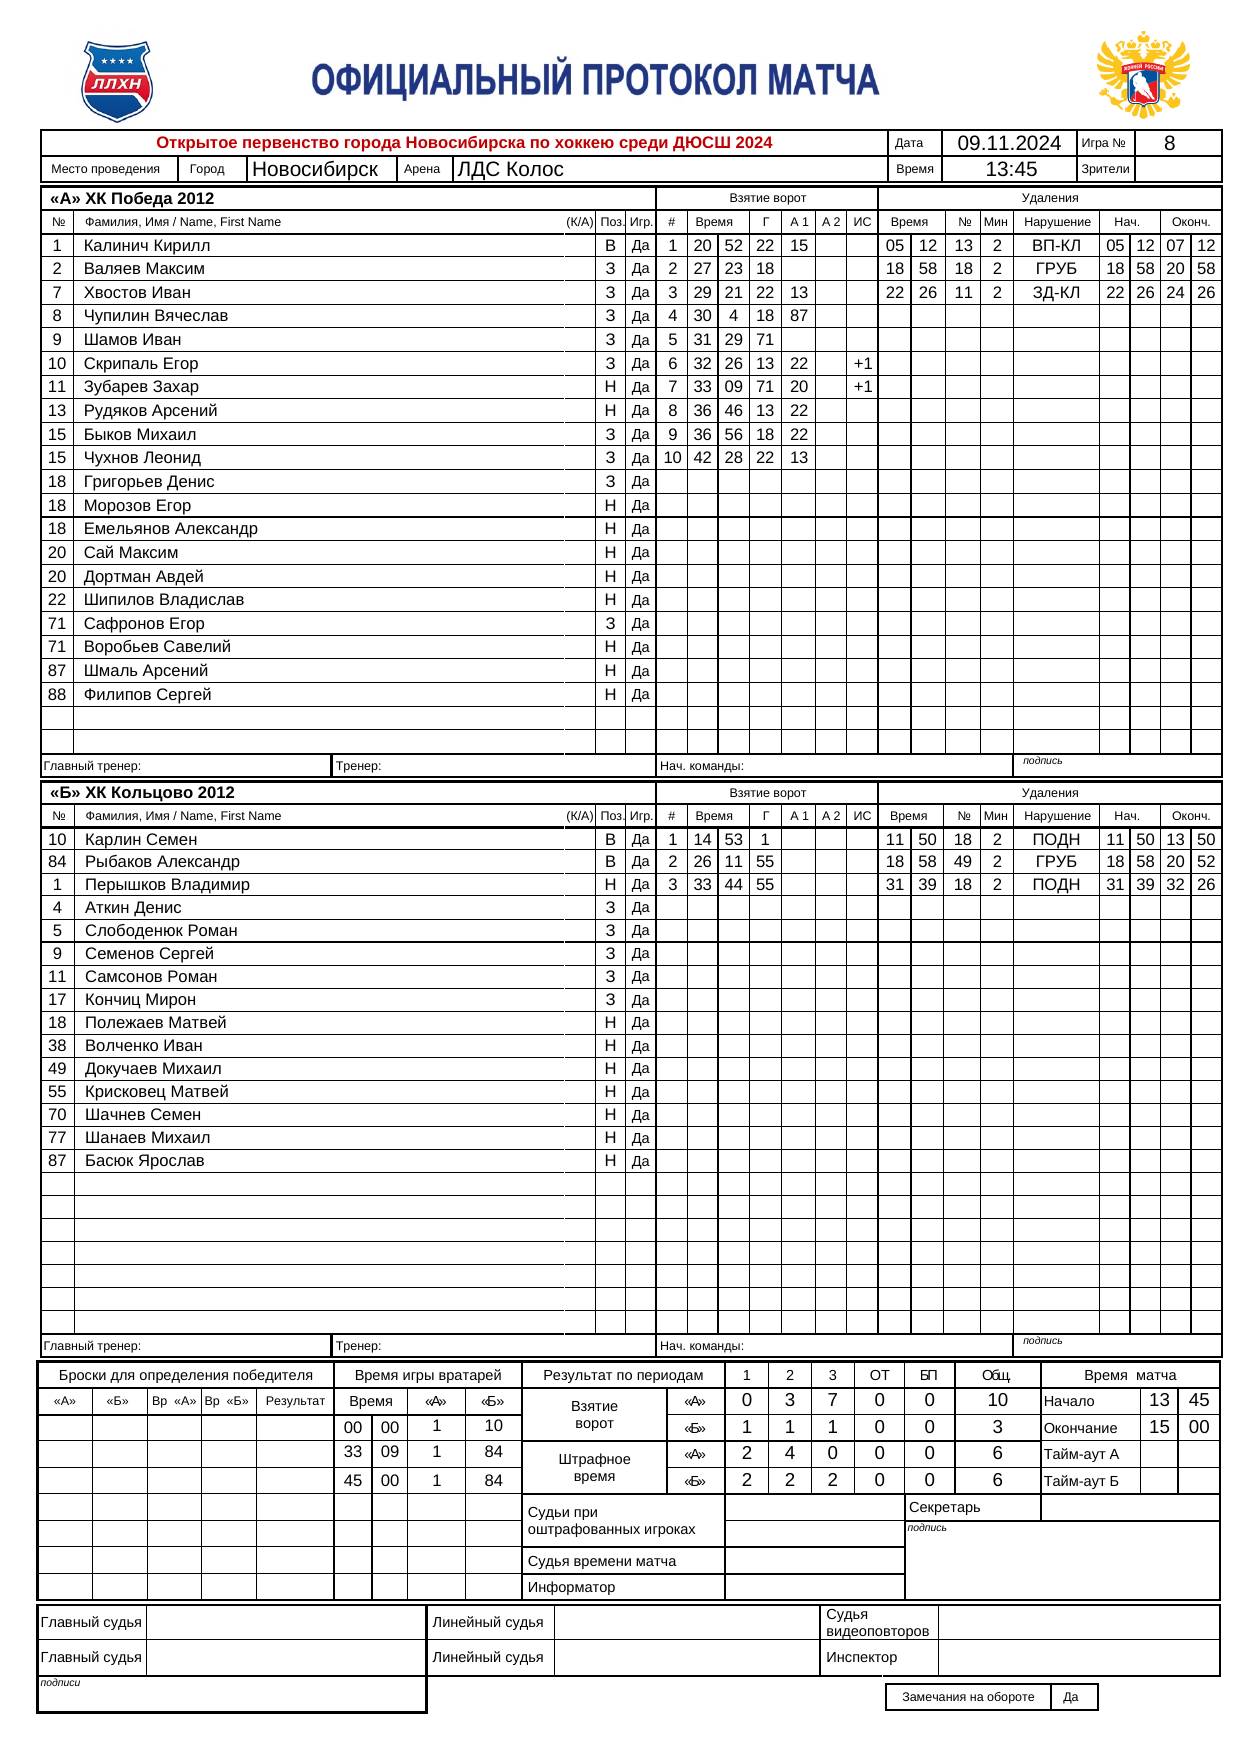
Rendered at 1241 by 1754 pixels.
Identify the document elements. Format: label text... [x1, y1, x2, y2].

table_cell [912, 565, 945, 587]
table_cell [1100, 966, 1129, 987]
table_cell [912, 399, 945, 422]
table_cell [847, 423, 877, 445]
table_cell Тайм-аут Б [1042, 1468, 1140, 1493]
table_cell [1131, 470, 1160, 493]
table_cell [1161, 1012, 1190, 1033]
table_cell [626, 1242, 655, 1264]
table_cell Информатор [523, 1575, 724, 1599]
table_cell 0 [855, 1389, 904, 1413]
table_cell 2 [812, 1468, 854, 1493]
table_cell [750, 1173, 781, 1195]
table_cell [657, 1104, 687, 1126]
table_cell 87 [42, 659, 73, 682]
table_cell 70 [42, 1104, 74, 1126]
table_cell [1131, 352, 1160, 374]
table_cell подпись [906, 1522, 1219, 1599]
table_cell Г [750, 211, 781, 233]
table_cell 0 [726, 1389, 768, 1413]
table_cell 22 [1100, 281, 1129, 303]
table_cell Штрафное время [523, 1442, 666, 1493]
table_cell 28 [719, 446, 749, 469]
table_cell [1014, 943, 1099, 964]
table_cell 87 [782, 305, 815, 327]
table_cell Семенов Сергей [75, 943, 564, 964]
table_cell [1131, 494, 1160, 516]
table_cell [1131, 518, 1160, 540]
table_cell [912, 1150, 943, 1172]
table_cell [93, 1441, 147, 1467]
table_cell 05 [1100, 235, 1129, 256]
table_cell [879, 989, 910, 1011]
table_cell 18 [946, 257, 980, 280]
table_cell [626, 1196, 655, 1218]
table_cell 18 [42, 494, 73, 516]
table_cell [879, 1196, 910, 1218]
table_cell 8 [42, 305, 73, 327]
table_header 09.11.2024 [943, 131, 1076, 155]
table_cell [555, 1640, 819, 1675]
table_cell ГРУБ [1014, 257, 1099, 280]
table_cell [42, 707, 73, 729]
table_cell [879, 1058, 910, 1079]
table_cell [1131, 612, 1160, 634]
table_cell [944, 1127, 980, 1149]
table_cell [1014, 305, 1099, 327]
table_cell [782, 1265, 815, 1287]
table_cell [944, 1311, 980, 1333]
table_cell [1014, 1012, 1099, 1033]
table_cell [408, 1494, 465, 1520]
table_cell [657, 1288, 687, 1310]
table_cell [148, 1468, 201, 1493]
table_cell [1100, 470, 1129, 493]
table_cell [981, 1311, 1013, 1333]
table_cell 13 [750, 352, 781, 374]
table_cell [1161, 730, 1190, 753]
table_cell 1 [726, 1415, 768, 1440]
table_cell Судья времени матча [523, 1548, 724, 1573]
table_cell 9 [42, 943, 74, 964]
table_cell 05 [879, 235, 910, 256]
table_cell 10 [42, 829, 74, 849]
table_cell [688, 1150, 717, 1172]
table_cell [816, 989, 846, 1011]
table_cell З [596, 989, 625, 1011]
table_cell [816, 518, 846, 540]
table_cell [750, 1035, 781, 1057]
table_cell [1192, 305, 1221, 327]
table_cell [816, 683, 846, 706]
table_cell [565, 588, 595, 611]
table_cell [1100, 1196, 1129, 1218]
table_cell [1100, 1104, 1129, 1126]
table_cell 20 [1161, 850, 1190, 872]
table_cell [657, 1265, 687, 1287]
table_cell [946, 518, 980, 540]
table_cell 22 [782, 399, 815, 422]
table_cell [816, 235, 846, 256]
table_cell [565, 376, 595, 398]
table_cell [847, 659, 877, 682]
table_cell [148, 1494, 201, 1520]
table_cell [1014, 399, 1099, 422]
table_cell 18 [750, 305, 781, 327]
table_cell [879, 376, 910, 398]
table_cell [1161, 659, 1190, 682]
table_cell [719, 494, 749, 516]
table_cell Да [626, 1127, 655, 1149]
table_cell [847, 966, 877, 987]
table_cell [816, 896, 846, 918]
table_cell [847, 1288, 877, 1310]
table_cell [847, 235, 877, 256]
table_cell [944, 1104, 980, 1126]
table_cell 50 [912, 829, 943, 849]
table_cell [565, 683, 595, 706]
table_cell [750, 707, 781, 729]
table_cell «Б» [668, 1415, 724, 1440]
table_cell [1131, 541, 1160, 564]
table_cell [1192, 966, 1221, 987]
table_cell 71 [42, 612, 73, 634]
table_cell «А» [408, 1389, 465, 1413]
table_cell [1100, 376, 1129, 398]
table_cell Чухнов Леонид [74, 446, 564, 469]
table_cell [1192, 1265, 1221, 1287]
table_cell [42, 1311, 74, 1333]
table_cell [879, 896, 910, 918]
table_cell [1100, 989, 1129, 1011]
table_cell Оконч. [1161, 211, 1221, 233]
table_cell 10 [657, 446, 687, 469]
table_cell [912, 1012, 943, 1033]
table_cell З [596, 257, 625, 280]
table_cell Судьи при оштрафованных игроках [523, 1495, 724, 1546]
table_cell Да [626, 943, 655, 964]
table_cell [39, 1547, 92, 1573]
table_cell [1192, 376, 1221, 398]
table_cell [816, 1127, 846, 1149]
table_cell [1192, 920, 1221, 941]
table_cell [946, 588, 980, 611]
table_cell [816, 1150, 846, 1172]
table_cell 3 [769, 1389, 811, 1413]
table_cell [981, 1173, 1013, 1195]
table_cell [565, 730, 595, 753]
table_cell [816, 1265, 846, 1287]
table_cell [847, 588, 877, 611]
table_cell [719, 565, 749, 587]
table_cell [912, 730, 945, 753]
table_cell [1014, 446, 1099, 469]
table_cell [466, 1521, 521, 1546]
table_cell [147, 1606, 425, 1639]
table_cell [148, 1574, 201, 1599]
table_cell [1161, 376, 1190, 398]
table_header «А» ХК Победа 2012 [42, 188, 655, 209]
table_cell [39, 1441, 92, 1467]
table_cell [1161, 518, 1190, 540]
table_cell [565, 565, 595, 587]
table_cell 26 [1192, 874, 1221, 895]
table_cell [1192, 730, 1221, 753]
table_cell [1100, 1311, 1129, 1333]
table_cell [1100, 1081, 1129, 1103]
table_cell [42, 730, 73, 753]
table_cell [719, 1127, 749, 1149]
table_cell Окончание [1042, 1415, 1140, 1440]
table_cell 4 [769, 1442, 811, 1467]
table_cell [39, 1521, 92, 1546]
table_cell 26 [688, 850, 717, 872]
table_cell [912, 588, 945, 611]
table_cell Н [596, 1150, 625, 1172]
table_cell [912, 1104, 943, 1126]
table_cell [816, 874, 846, 895]
table_cell 13 [782, 446, 815, 469]
table_cell [1161, 683, 1190, 706]
table_cell [657, 565, 687, 587]
table_cell [912, 1196, 943, 1218]
table_cell 13 [946, 235, 980, 256]
table_cell [1014, 1265, 1099, 1287]
table_cell 29 [719, 328, 749, 351]
table_cell [912, 1035, 943, 1057]
table_cell Н [596, 518, 625, 540]
table_cell 31 [688, 328, 717, 351]
table_cell [1161, 920, 1190, 941]
table_cell 11 [719, 850, 749, 872]
table_cell [565, 470, 595, 493]
table_cell [782, 470, 815, 493]
table_cell [981, 612, 1013, 634]
table_cell [847, 829, 877, 849]
table_cell [879, 1081, 910, 1103]
table_cell [847, 494, 877, 516]
table_cell 18 [750, 257, 781, 280]
table_cell [847, 1012, 877, 1033]
table_cell Рудяков Арсений [74, 399, 564, 422]
table_cell [750, 1196, 781, 1218]
table_cell [688, 1196, 717, 1218]
table_cell Да [626, 874, 655, 895]
table_cell [912, 305, 945, 327]
table_cell Карлин Семен [75, 829, 564, 849]
table_cell [782, 328, 815, 351]
table_cell 18 [750, 423, 781, 445]
table_cell [750, 1058, 781, 1079]
table_cell [1131, 1242, 1160, 1264]
table_cell [1192, 1242, 1221, 1264]
table_cell [657, 966, 687, 987]
table_cell Да [626, 659, 655, 682]
table_cell [946, 305, 980, 327]
table_cell [565, 636, 595, 658]
table_cell Главный тренер: [42, 755, 330, 776]
table_cell [657, 920, 687, 941]
table_cell Н [596, 1035, 625, 1057]
table_cell 84 [466, 1441, 521, 1467]
table_cell [1161, 966, 1190, 987]
table_cell 13 [782, 281, 815, 303]
table_cell 0 [905, 1415, 954, 1440]
table_cell [1100, 1265, 1129, 1287]
table_cell [946, 352, 980, 374]
table_cell [719, 1035, 749, 1057]
table_cell [1100, 328, 1129, 351]
table_cell Дортман Авдей [74, 565, 564, 587]
table_cell [1131, 1104, 1160, 1126]
table_cell [816, 494, 846, 516]
table_cell [1131, 1173, 1160, 1195]
table_cell [782, 1288, 815, 1310]
table_cell 1 [408, 1468, 465, 1493]
table_cell 56 [719, 423, 749, 445]
table_cell 36 [688, 423, 717, 445]
table_header 1 [726, 1363, 768, 1387]
table_cell 22 [750, 235, 781, 256]
table_cell [1161, 636, 1190, 658]
table_cell 07 [1161, 235, 1190, 256]
table_cell [1014, 541, 1099, 564]
table_cell 58 [1192, 257, 1221, 280]
table_cell [1192, 1219, 1221, 1241]
table_cell [719, 1288, 749, 1310]
table_cell Место проведения [42, 157, 177, 181]
table_cell [879, 707, 910, 729]
table_cell 21 [719, 281, 749, 303]
table_cell [912, 518, 945, 540]
table_cell [688, 659, 717, 682]
table_cell 42 [688, 446, 717, 469]
table_cell Да [626, 281, 655, 303]
table_cell [1100, 683, 1129, 706]
table_cell [847, 896, 877, 918]
table_cell [565, 541, 595, 564]
table_cell [1100, 1150, 1129, 1172]
table_cell 11 [42, 376, 73, 398]
table_cell 18 [944, 874, 980, 895]
table_cell [565, 281, 595, 303]
table_cell Время [879, 805, 943, 826]
table_cell [626, 1219, 655, 1241]
table_cell [657, 1058, 687, 1079]
table_cell [719, 920, 749, 941]
table_cell [816, 1104, 846, 1126]
table_cell З [596, 305, 625, 327]
table_cell [565, 1081, 595, 1103]
table_cell 1 [750, 829, 781, 849]
table_cell 29 [688, 281, 717, 303]
table_cell Взятие ворот [523, 1389, 666, 1440]
table_cell 23 [719, 257, 749, 280]
table_cell [626, 1173, 655, 1195]
table_cell В [596, 850, 625, 872]
table_cell [816, 565, 846, 587]
table_cell [847, 305, 877, 327]
table_cell [912, 707, 945, 729]
table_cell [1161, 305, 1190, 327]
table_cell [1192, 518, 1221, 540]
table_cell [1100, 943, 1129, 964]
table_cell 26 [1192, 281, 1221, 303]
table_cell [1192, 1081, 1221, 1103]
table_cell [847, 1196, 877, 1218]
table_cell [944, 896, 980, 918]
table_cell [688, 1081, 717, 1103]
table_cell 1 [657, 829, 687, 849]
table_cell [750, 1311, 781, 1333]
table_cell 18 [42, 470, 73, 493]
table_cell [944, 1012, 980, 1033]
table_cell 18 [42, 1012, 74, 1033]
table_cell Да [626, 518, 655, 540]
table_cell [688, 943, 717, 964]
table_cell [1100, 636, 1129, 658]
table_cell [657, 1311, 687, 1333]
table_cell [657, 1081, 687, 1103]
table_cell Да [626, 423, 655, 445]
table_cell ГРУБ [1014, 850, 1099, 872]
table_cell [202, 1468, 256, 1493]
table_cell [816, 588, 846, 611]
table_cell [944, 1265, 980, 1287]
table_cell [75, 1219, 564, 1241]
table_cell [93, 1416, 147, 1440]
table_cell Вр «А» [148, 1389, 201, 1413]
table_cell З [596, 920, 625, 941]
table_cell [1014, 352, 1099, 374]
table_cell № [42, 805, 74, 826]
table_cell [1014, 636, 1099, 658]
table_cell 13:45 [943, 157, 1076, 181]
table_cell [1014, 1035, 1099, 1057]
table_cell 11 [1100, 829, 1129, 849]
table_cell Рыбаков Александр [75, 850, 564, 872]
table_cell [1131, 1081, 1160, 1103]
table_cell Н [596, 1058, 625, 1079]
table_cell [1100, 659, 1129, 682]
table_cell 58 [912, 257, 945, 280]
table_cell З [596, 281, 625, 303]
table_cell [373, 1494, 407, 1520]
table_cell [657, 541, 687, 564]
table_cell [1131, 1288, 1160, 1310]
table_cell ИС [847, 211, 877, 233]
table_cell Да [626, 896, 655, 918]
table_cell [1141, 1468, 1177, 1493]
table_cell [1014, 920, 1099, 941]
table_header Игра № [1078, 131, 1134, 155]
table_header Время матча [1042, 1363, 1219, 1387]
table_cell Поз. [596, 805, 625, 826]
table_cell 24 [1161, 281, 1190, 303]
table_header Удаления [879, 783, 1221, 803]
table_cell [912, 1058, 943, 1079]
table_cell [1161, 896, 1190, 918]
table_cell [944, 1196, 980, 1218]
table_cell З [596, 612, 625, 634]
table_cell 5 [42, 920, 74, 941]
table_cell З [596, 966, 625, 987]
table_cell [202, 1574, 256, 1599]
table_cell [847, 1173, 877, 1195]
table_cell З [596, 943, 625, 964]
table_cell 1 [769, 1415, 811, 1440]
table_cell 1 [657, 235, 687, 256]
table_cell [750, 1127, 781, 1149]
table_cell [750, 1081, 781, 1103]
table_cell [847, 518, 877, 540]
table_cell 6 [956, 1468, 1040, 1493]
table_cell 52 [1192, 850, 1221, 872]
table_cell [93, 1521, 147, 1546]
table_cell [946, 730, 980, 753]
table_cell [688, 1265, 717, 1287]
table_cell 22 [782, 423, 815, 445]
table_cell [782, 541, 815, 564]
table_cell 0 [812, 1442, 854, 1467]
table_header Удаления [879, 188, 1221, 209]
table_cell 3 [657, 281, 687, 303]
table_cell [981, 352, 1013, 374]
table_cell [202, 1441, 256, 1467]
table_cell [816, 305, 846, 327]
table_cell [39, 1574, 92, 1599]
table_cell [719, 1150, 749, 1172]
table_cell [816, 1219, 846, 1241]
table_cell [1131, 1219, 1160, 1241]
table_cell [944, 1173, 980, 1195]
table_cell 13 [42, 399, 73, 422]
table_cell [1131, 1035, 1160, 1057]
table_cell Секретарь [906, 1495, 1040, 1520]
table_cell [1100, 1288, 1129, 1310]
table_cell Слободенюк Роман [75, 920, 564, 941]
table_cell [565, 328, 595, 351]
table_cell [879, 588, 910, 611]
table_cell [816, 966, 846, 987]
table_cell [847, 257, 877, 280]
table_cell Да [626, 850, 655, 872]
table_cell [981, 541, 1013, 564]
table_cell [981, 683, 1013, 706]
table_cell [565, 423, 595, 445]
table_cell [726, 1521, 904, 1546]
table_cell [981, 1242, 1013, 1264]
table_cell [1131, 636, 1160, 658]
table_cell Да [626, 636, 655, 658]
table_cell [816, 281, 846, 303]
table_cell 88 [42, 683, 73, 706]
table_cell [75, 1196, 564, 1218]
table_cell [981, 966, 1013, 987]
table_cell [782, 1104, 815, 1126]
table_cell 22 [42, 588, 73, 611]
table_cell [719, 1104, 749, 1126]
table_cell [816, 352, 846, 374]
table_cell А 2 [816, 211, 846, 233]
table_cell [688, 470, 717, 493]
table_cell # [657, 211, 687, 233]
table_cell [750, 494, 781, 516]
table_cell [939, 1640, 1219, 1675]
table_cell [565, 494, 595, 516]
table_cell [688, 966, 717, 987]
table_cell [202, 1494, 256, 1520]
table_cell 11 [42, 966, 74, 987]
table_cell [39, 1416, 92, 1440]
table_cell [879, 328, 910, 351]
table_cell [782, 257, 815, 280]
table_header 2 [769, 1363, 811, 1387]
table_cell 71 [42, 636, 73, 658]
table_cell [74, 707, 564, 729]
table_cell Н [596, 494, 625, 516]
table_cell [946, 612, 980, 634]
table_cell [657, 1012, 687, 1033]
table_cell [726, 1495, 904, 1520]
table_cell [42, 1173, 74, 1195]
table_cell Зрители [1078, 157, 1134, 181]
table_cell 2 [981, 874, 1013, 895]
table_cell Да [626, 1012, 655, 1033]
table_cell 6 [657, 352, 687, 374]
table_cell [912, 1173, 943, 1195]
table_cell [688, 1127, 717, 1149]
table_cell [1131, 1311, 1160, 1333]
table_cell 55 [42, 1081, 74, 1103]
table_cell [466, 1494, 521, 1520]
table_cell [1131, 683, 1160, 706]
table_cell +1 [847, 352, 877, 374]
table_cell 2 [981, 235, 1013, 256]
table_cell [93, 1468, 147, 1493]
table_cell Да [626, 683, 655, 706]
table_cell 58 [1131, 257, 1160, 280]
table_cell [596, 1311, 625, 1333]
table_cell [626, 1311, 655, 1333]
table_cell Н [596, 541, 625, 564]
table_cell 26 [1131, 281, 1160, 303]
table_cell Да [626, 1104, 655, 1126]
table_cell [847, 683, 877, 706]
table_cell [148, 1521, 201, 1546]
table_cell [946, 494, 980, 516]
table_cell [1100, 565, 1129, 587]
table_cell [981, 305, 1013, 327]
table_cell 84 [466, 1468, 521, 1493]
table_cell З [596, 470, 625, 493]
table_cell [847, 1104, 877, 1126]
table_cell [847, 399, 877, 422]
table_cell [1136, 157, 1221, 181]
table_cell [1192, 1288, 1221, 1310]
table_cell Мин [981, 805, 1013, 826]
table_cell 17 [42, 989, 74, 1011]
table_cell [719, 966, 749, 987]
table_cell ЗД-КЛ [1014, 281, 1099, 303]
table_cell [847, 1150, 877, 1172]
table_cell [1161, 1265, 1190, 1287]
table_cell 20 [782, 376, 815, 398]
table_cell Фамилия, Имя / Name, First Name [75, 805, 565, 826]
table_cell [1100, 305, 1129, 327]
table_cell [719, 730, 749, 753]
table_cell [912, 1265, 943, 1287]
table_cell [93, 1547, 147, 1573]
table_cell [912, 423, 945, 445]
table_cell [750, 730, 781, 753]
table_cell [688, 541, 717, 564]
table_cell [1014, 565, 1099, 587]
table_cell [565, 943, 595, 964]
table_cell 52 [719, 235, 749, 256]
table_cell [1014, 1127, 1099, 1149]
table_cell [1161, 399, 1190, 422]
table_cell [75, 1265, 564, 1287]
table_cell [1131, 896, 1160, 918]
table_cell [657, 636, 687, 658]
table_cell [912, 1311, 943, 1333]
table_cell [816, 730, 846, 753]
table_cell [42, 1242, 74, 1264]
table_cell [1131, 1012, 1160, 1033]
table_cell Вр «Б» [202, 1389, 256, 1413]
table_cell [1192, 423, 1221, 445]
table_cell [688, 518, 717, 540]
table_cell [1131, 920, 1160, 941]
table_cell [1161, 1035, 1190, 1057]
table_cell [1192, 659, 1221, 682]
table_cell Да [626, 1081, 655, 1103]
table_cell 1 [812, 1415, 854, 1440]
table_cell Да [626, 470, 655, 493]
table_cell [1179, 1468, 1219, 1493]
table_cell «А» [668, 1389, 724, 1413]
table_cell Сафронов Егор [74, 612, 564, 634]
table_cell А 1 [782, 211, 815, 233]
table_cell [816, 612, 846, 634]
table_cell [1100, 423, 1129, 445]
table_cell Нарушение [1014, 211, 1099, 233]
table_cell [782, 874, 815, 895]
table_cell [944, 1035, 980, 1057]
table_cell [93, 1494, 147, 1520]
table_cell [981, 376, 1013, 398]
table_cell [257, 1547, 333, 1573]
table_cell [782, 829, 815, 849]
table_cell 45 [335, 1468, 371, 1493]
table_cell 1 [408, 1416, 465, 1440]
table_cell Главный судья [39, 1606, 146, 1639]
table_cell 50 [1192, 829, 1221, 849]
table_cell [335, 1494, 371, 1520]
table_cell [1014, 494, 1099, 516]
table_cell [1192, 565, 1221, 587]
table_cell Нарушение [1014, 805, 1099, 826]
table_cell [335, 1574, 371, 1599]
table_cell 1 [42, 235, 73, 256]
table_header Открытое первенство города Новосибирска по хоккею среди ДЮСШ 2024 [42, 131, 887, 155]
table_cell 7 [42, 281, 73, 303]
table_cell 9 [657, 423, 687, 445]
table_cell [257, 1468, 333, 1493]
table_header Результат по периодам [523, 1363, 724, 1387]
table_cell Да [626, 920, 655, 941]
table_cell [1192, 1104, 1221, 1126]
table_cell [565, 659, 595, 682]
table_cell Крисковец Матвей [75, 1081, 564, 1103]
table_cell Игр. [626, 211, 655, 233]
table_cell [847, 1058, 877, 1079]
table_cell Н [596, 874, 625, 895]
table_cell [981, 494, 1013, 516]
table_cell [1131, 1127, 1160, 1149]
table_cell [1131, 376, 1160, 398]
table_header Время игры вратарей [335, 1363, 521, 1387]
picture [5, 28, 1197, 129]
table_cell 33 [688, 376, 717, 398]
table_cell [946, 399, 980, 422]
table_cell [719, 1196, 749, 1218]
table_cell 11 [946, 281, 980, 303]
table_cell [373, 1521, 407, 1546]
table_cell [719, 470, 749, 493]
table_cell [726, 1575, 904, 1599]
table_cell 18 [42, 518, 73, 540]
table_cell [816, 257, 846, 280]
table_cell [719, 588, 749, 611]
table_cell [847, 707, 877, 729]
table_cell [257, 1574, 333, 1599]
table_cell [1192, 1058, 1221, 1079]
table_cell [75, 1311, 564, 1333]
table_cell [944, 920, 980, 941]
table_cell [1192, 1035, 1221, 1057]
table_cell Поз. [596, 211, 625, 233]
table_cell [944, 1219, 980, 1241]
table_cell [719, 1173, 749, 1195]
table_cell Н [596, 1104, 625, 1126]
table_cell [1161, 1288, 1190, 1310]
table_cell 49 [944, 850, 980, 872]
table_header Да [1052, 1685, 1097, 1709]
table_cell [1192, 1150, 1221, 1172]
table_cell [1192, 612, 1221, 634]
table_cell [408, 1574, 465, 1599]
table_cell З [596, 352, 625, 374]
table_cell [782, 1173, 815, 1195]
table_cell [981, 943, 1013, 964]
table_cell [565, 920, 595, 941]
table_cell [879, 636, 910, 658]
table_cell [750, 1219, 781, 1241]
table_cell 2 [981, 829, 1013, 849]
table_cell 38 [42, 1035, 74, 1057]
table_cell [626, 707, 655, 729]
table_cell [816, 328, 846, 351]
table_cell [688, 636, 717, 658]
table_cell [555, 1606, 819, 1639]
table_cell ПОДН [1014, 874, 1099, 895]
table_cell [1100, 541, 1129, 564]
table_cell Город [179, 157, 246, 181]
table_cell Да [626, 235, 655, 256]
table_cell 9 [42, 328, 73, 351]
table_cell 20 [42, 565, 73, 587]
table_cell [847, 541, 877, 564]
table_cell Н [596, 399, 625, 422]
table_cell # [657, 805, 687, 826]
table_cell [912, 352, 945, 374]
table_cell [688, 588, 717, 611]
table_cell 20 [1161, 257, 1190, 280]
table_cell [944, 989, 980, 1011]
table_cell [1014, 659, 1099, 682]
table_cell [816, 1311, 846, 1333]
table_cell [1100, 612, 1129, 634]
table_cell Полежаев Матвей [75, 1012, 564, 1033]
table_cell [750, 470, 781, 493]
table_cell [596, 1242, 625, 1264]
table_cell [1100, 896, 1129, 918]
table_cell № [944, 805, 980, 826]
table_cell [1192, 943, 1221, 964]
table_cell Н [596, 1127, 625, 1149]
table_cell 13 [750, 399, 781, 422]
table_cell [719, 896, 749, 918]
table_cell [879, 683, 910, 706]
table_cell ПОДН [1014, 829, 1099, 849]
table_cell [719, 1311, 749, 1333]
table_cell [1100, 730, 1129, 753]
table_cell [1014, 328, 1099, 351]
table_cell [565, 257, 595, 280]
table_cell Линейный судья [428, 1640, 554, 1675]
table_cell [912, 494, 945, 516]
table_cell [847, 730, 877, 753]
table_cell [719, 1242, 749, 1264]
table_cell 31 [1100, 874, 1129, 895]
table_cell [912, 966, 943, 987]
table_cell [565, 352, 595, 374]
table_cell [1100, 588, 1129, 611]
table_header БП [905, 1363, 954, 1387]
table_cell Да [626, 1150, 655, 1172]
table_cell 55 [750, 850, 781, 872]
table_cell [596, 1196, 625, 1218]
table_cell [657, 943, 687, 964]
table_cell Результат [257, 1389, 333, 1413]
table_cell [750, 565, 781, 587]
table_cell З [596, 896, 625, 918]
table_cell [981, 1196, 1013, 1218]
table_cell [657, 470, 687, 493]
table_cell [565, 1035, 595, 1057]
table_cell З [596, 446, 625, 469]
table_cell [657, 1173, 687, 1195]
table_cell [1161, 989, 1190, 1011]
table_cell 50 [1131, 829, 1160, 849]
table_cell [981, 1219, 1013, 1241]
table_cell «А» [39, 1389, 92, 1413]
table_cell [688, 1173, 717, 1195]
table_cell [750, 612, 781, 634]
table_cell [879, 1311, 910, 1333]
table_cell [42, 1219, 74, 1241]
table_cell [946, 636, 980, 658]
table_cell 58 [1131, 850, 1160, 872]
table_cell [782, 896, 815, 918]
table_header 3 [812, 1363, 854, 1387]
table_cell 36 [688, 399, 717, 422]
table_cell [847, 874, 877, 895]
table_cell [879, 1288, 910, 1310]
table_cell [565, 1265, 595, 1287]
table_cell 32 [688, 352, 717, 374]
table_cell [879, 1104, 910, 1126]
table_cell [565, 235, 595, 256]
table_cell [981, 1104, 1013, 1126]
table_cell [912, 659, 945, 682]
table_cell [912, 896, 943, 918]
table_cell [42, 1288, 74, 1310]
table_cell [750, 943, 781, 964]
table_cell [879, 1035, 910, 1057]
table_cell 77 [42, 1127, 74, 1149]
table_cell 2 [981, 850, 1013, 872]
table_cell [1141, 1441, 1177, 1467]
table_cell Да [626, 829, 655, 849]
table_cell [626, 730, 655, 753]
table_cell [74, 730, 564, 753]
table_cell Валяев Максим [74, 257, 564, 280]
table_cell [750, 1265, 781, 1287]
table_cell [148, 1547, 201, 1573]
table_header Броски для определения победителя [39, 1363, 333, 1387]
table_cell 18 [944, 829, 980, 849]
table_cell [750, 659, 781, 682]
table_cell [1100, 1012, 1129, 1033]
table_cell Чупилин Вячеслав [74, 305, 564, 327]
table_cell [879, 1265, 910, 1287]
table_cell [782, 518, 815, 540]
table_cell 2 [769, 1468, 811, 1493]
table_cell [847, 565, 877, 587]
table_cell Волченко Иван [75, 1035, 564, 1057]
table_cell [847, 1127, 877, 1149]
table_cell [1131, 1058, 1160, 1079]
table_cell [688, 730, 717, 753]
table_cell [946, 328, 980, 351]
table_cell [565, 305, 595, 327]
table_cell [912, 1081, 943, 1103]
table_cell +1 [847, 376, 877, 398]
table_cell [782, 1035, 815, 1057]
table_cell [782, 966, 815, 987]
table_cell [981, 1127, 1013, 1149]
table_cell [688, 683, 717, 706]
table_cell [1192, 1196, 1221, 1218]
table_cell 30 [688, 305, 717, 327]
table_cell [565, 1150, 595, 1172]
table_cell [688, 989, 717, 1011]
table_cell [912, 943, 943, 964]
table_cell [1192, 683, 1221, 706]
table_cell Нач. команды: [657, 1335, 1012, 1356]
table_cell [657, 518, 687, 540]
table_cell [782, 565, 815, 587]
table_cell Скрипаль Егор [74, 352, 564, 374]
table_cell [847, 920, 877, 941]
table_cell Время [889, 157, 941, 181]
table_cell [847, 1035, 877, 1057]
table_cell 2 [726, 1468, 768, 1493]
table_cell [847, 1081, 877, 1103]
table_cell Да [626, 257, 655, 280]
table_cell Аткин Денис [75, 896, 564, 918]
table_cell [879, 446, 910, 469]
table_header Замечания на обороте [887, 1685, 1050, 1709]
table_cell [466, 1547, 521, 1573]
table_cell [202, 1547, 256, 1573]
table_cell 12 [1131, 235, 1160, 256]
table_cell 10 [956, 1389, 1040, 1413]
table_cell Филипов Сергей [74, 683, 564, 706]
table_cell [565, 896, 595, 918]
table_cell Шачнев Семен [75, 1104, 564, 1126]
table_cell 45 [1179, 1389, 1219, 1413]
table_cell Да [626, 1058, 655, 1079]
table_cell Линейный судья [428, 1606, 554, 1639]
table_header Взятие ворот [657, 783, 877, 803]
table_cell [1161, 423, 1190, 445]
table_cell [782, 659, 815, 682]
table_cell 3 [657, 874, 687, 895]
table_cell 20 [42, 541, 73, 564]
table_cell [719, 659, 749, 682]
table_cell [719, 1058, 749, 1079]
table_cell [939, 1606, 1219, 1639]
table_cell [912, 541, 945, 564]
table_cell [912, 920, 943, 941]
table_cell 39 [912, 874, 943, 895]
table_cell [1014, 1104, 1099, 1126]
table_cell [946, 541, 980, 564]
table_cell [688, 565, 717, 587]
table_cell [816, 1196, 846, 1218]
table_cell [1161, 328, 1190, 351]
table_cell [565, 989, 595, 1011]
table_cell [981, 518, 1013, 540]
table_cell [879, 423, 910, 445]
table_cell [719, 541, 749, 564]
table_cell [596, 730, 625, 753]
table_cell [1131, 730, 1160, 753]
table_cell [750, 966, 781, 987]
table_cell 87 [42, 1150, 74, 1172]
table_cell [1192, 1012, 1221, 1033]
table_cell [944, 943, 980, 964]
table_cell [565, 518, 595, 540]
table_cell А 2 [816, 805, 846, 826]
table_cell [1161, 1311, 1190, 1333]
table_cell [981, 446, 1013, 469]
table_cell Шанаев Михаил [75, 1127, 564, 1149]
table_cell [981, 707, 1013, 729]
table_cell [688, 1035, 717, 1057]
table_cell [1161, 352, 1190, 374]
table_cell 09 [373, 1441, 407, 1467]
table_cell [1131, 446, 1160, 469]
table_cell 4 [657, 305, 687, 327]
table_cell Фамилия, Имя / Name, First Name [74, 211, 565, 233]
table_cell Тренер: [333, 1335, 655, 1356]
table_cell 00 [335, 1416, 371, 1440]
table_cell 7 [812, 1389, 854, 1413]
table_cell [1192, 1173, 1221, 1195]
table_cell [1131, 588, 1160, 611]
table_cell Время [879, 211, 945, 233]
table_cell [565, 1196, 595, 1218]
table_cell [879, 730, 910, 753]
table_cell [1161, 541, 1190, 564]
table_cell [944, 1150, 980, 1172]
table_cell 6 [956, 1442, 1040, 1467]
table_cell 00 [373, 1468, 407, 1493]
table_cell [981, 659, 1013, 682]
table_cell 84 [42, 850, 74, 872]
table_cell [816, 1173, 846, 1195]
table_cell [147, 1640, 425, 1675]
table_cell [944, 1081, 980, 1103]
table_cell 18 [879, 257, 910, 280]
table_cell [1161, 1150, 1190, 1172]
table_cell [879, 966, 910, 987]
table_cell [257, 1416, 333, 1440]
table_cell «Б » [466, 1389, 521, 1413]
table_cell 15 [782, 235, 815, 256]
table_cell [879, 541, 910, 564]
table_cell Время [688, 211, 749, 233]
table_cell 2 [981, 257, 1013, 280]
table_cell З [596, 328, 625, 351]
table_cell [1100, 1173, 1129, 1195]
table_cell [657, 989, 687, 1011]
table_cell [750, 1150, 781, 1172]
table_cell 2 [657, 850, 687, 872]
table_cell [1100, 707, 1129, 729]
table_cell [688, 1012, 717, 1033]
table_cell [1131, 659, 1160, 682]
table_cell [912, 612, 945, 634]
table_cell [1161, 612, 1190, 634]
table_cell 00 [1179, 1415, 1219, 1440]
table_cell [847, 446, 877, 469]
table_cell 22 [750, 446, 781, 469]
table_cell Инспектор [821, 1640, 938, 1675]
table_cell [816, 399, 846, 422]
table_cell [816, 1081, 846, 1103]
table_cell [42, 1265, 74, 1287]
table_cell [816, 541, 846, 564]
table_cell [565, 1127, 595, 1149]
table_cell 33 [335, 1441, 371, 1467]
table_cell 32 [1161, 874, 1190, 895]
table_cell Калинич Кирилл [74, 235, 564, 256]
table_cell [847, 470, 877, 493]
table_cell [782, 707, 815, 729]
table_cell Хвостов Иван [74, 281, 564, 303]
table_cell [1100, 399, 1129, 422]
table_header ОТ [855, 1363, 904, 1387]
table_cell [1014, 1150, 1099, 1172]
table_cell [944, 1242, 980, 1264]
table_cell [879, 1012, 910, 1033]
table_cell [1161, 1173, 1190, 1195]
table_cell [596, 1265, 625, 1287]
table_cell [782, 683, 815, 706]
table_cell [1131, 966, 1160, 987]
table_cell [1192, 494, 1221, 516]
table_cell 2 [657, 257, 687, 280]
table_cell [373, 1547, 407, 1573]
table_cell 18 [1100, 257, 1129, 280]
table_cell [879, 399, 910, 422]
table_cell [981, 1265, 1013, 1287]
table_cell [1131, 1196, 1160, 1218]
table_cell [1131, 305, 1160, 327]
table_cell № [42, 211, 73, 233]
table_cell [1161, 1058, 1190, 1079]
table_cell [912, 470, 945, 493]
table_cell З [596, 423, 625, 445]
table_cell Морозов Егор [74, 494, 564, 516]
table_cell [565, 1288, 595, 1310]
table_cell [782, 989, 815, 1011]
table_cell [1161, 1242, 1190, 1264]
table_cell 15 [42, 446, 73, 469]
table_cell [1100, 1127, 1129, 1149]
table_cell [565, 446, 595, 469]
table_cell [257, 1441, 333, 1467]
table_cell «А» [668, 1442, 724, 1467]
table_cell Арена [398, 157, 452, 181]
table_cell [847, 850, 877, 872]
table_cell [879, 518, 910, 540]
table_cell [75, 1288, 564, 1310]
table_cell 09 [719, 376, 749, 398]
table_cell [1042, 1495, 1219, 1520]
table_cell [912, 683, 945, 706]
table_cell Новосибирск [248, 157, 396, 181]
table_cell подпись [1014, 1335, 1221, 1356]
table_cell [1014, 1081, 1099, 1103]
table_cell Да [626, 565, 655, 587]
table_cell [912, 989, 943, 1011]
table_cell 1 [408, 1441, 465, 1467]
table_cell [1014, 423, 1099, 445]
table_cell 0 [905, 1442, 954, 1467]
table_cell [1192, 446, 1221, 469]
table_cell Кончиц Мирон [75, 989, 564, 1011]
table_cell Да [626, 328, 655, 351]
table_cell [1099, 1682, 1220, 1711]
table_cell [719, 989, 749, 1011]
table_cell [1192, 541, 1221, 564]
table_cell [688, 494, 717, 516]
table_cell ЛДС Колос [454, 157, 887, 181]
table_cell Воробьев Савелий [74, 636, 564, 658]
table_cell [879, 305, 910, 327]
table_cell [719, 1012, 749, 1033]
table_cell [1161, 1081, 1190, 1103]
table_cell [816, 470, 846, 493]
table_cell [565, 612, 595, 634]
table_cell 18 [879, 850, 910, 872]
table_header Дата [889, 131, 941, 155]
table_cell [1192, 399, 1221, 422]
table_cell [782, 612, 815, 634]
table_cell [565, 829, 595, 849]
table_cell [1014, 1311, 1099, 1333]
table_cell [657, 1196, 687, 1218]
table_cell Да [626, 494, 655, 516]
table_cell 12 [1192, 235, 1221, 256]
table_cell ИС [847, 805, 877, 826]
table_cell [879, 352, 910, 374]
table_cell 0 [855, 1415, 904, 1440]
table_cell [981, 423, 1013, 445]
table_cell [847, 1311, 877, 1333]
table_cell [1192, 588, 1221, 611]
table_cell [596, 1219, 625, 1241]
table_cell [1100, 518, 1129, 540]
table_cell [1161, 1196, 1190, 1218]
table_cell Зубарев Захар [74, 376, 564, 398]
table_cell [688, 1242, 717, 1264]
table_cell [1100, 920, 1129, 941]
table_cell [847, 1265, 877, 1287]
table_cell Да [626, 1035, 655, 1057]
table_cell [816, 829, 846, 849]
table_cell [1014, 896, 1099, 918]
table_cell [879, 470, 910, 493]
table_cell [596, 1173, 625, 1195]
table_cell 2 [726, 1442, 768, 1467]
table_cell 2 [42, 257, 73, 280]
table_cell Да [626, 446, 655, 469]
table_cell [782, 636, 815, 658]
table_cell [335, 1547, 371, 1573]
table_cell [565, 874, 595, 895]
table_cell Главный судья [39, 1640, 146, 1675]
table_cell [750, 588, 781, 611]
table_cell [816, 850, 846, 872]
table_cell [750, 1104, 781, 1126]
table_cell [688, 707, 717, 729]
table_cell [1192, 636, 1221, 658]
table_cell [657, 1127, 687, 1149]
table_cell [688, 920, 717, 941]
table_cell [946, 659, 980, 682]
table_cell [1161, 470, 1190, 493]
table_cell Г [750, 805, 781, 826]
table_cell [1014, 1288, 1099, 1310]
table_cell А 1 [782, 805, 815, 826]
table_cell [1161, 1104, 1190, 1126]
table_cell Басюк Ярослав [75, 1150, 564, 1172]
table_cell 13 [1141, 1389, 1177, 1413]
table_cell подписи [39, 1677, 425, 1711]
table_cell [657, 612, 687, 634]
table_cell [847, 328, 877, 351]
table_cell 00 [373, 1416, 407, 1440]
table_cell [816, 1242, 846, 1264]
table_cell 33 [688, 874, 717, 895]
table_cell [782, 1081, 815, 1103]
table_cell [257, 1494, 333, 1520]
table_cell [1014, 518, 1099, 540]
table_cell [981, 989, 1013, 1011]
table_cell [565, 1242, 595, 1264]
table_cell [719, 636, 749, 658]
table_cell [879, 612, 910, 634]
table_cell (К/А) [565, 805, 595, 826]
table_cell Шамов Иван [74, 328, 564, 351]
table_cell 11 [879, 829, 910, 849]
table_cell [202, 1521, 256, 1546]
table_cell [466, 1574, 521, 1599]
table_cell [816, 659, 846, 682]
table_cell [657, 1035, 687, 1057]
table_cell Да [626, 966, 655, 987]
table_cell [657, 707, 687, 729]
table_cell [719, 1219, 749, 1241]
table_cell Нач. команды: [657, 755, 1012, 776]
table_cell [981, 1035, 1013, 1057]
table_cell [981, 470, 1013, 493]
table_cell [981, 399, 1013, 422]
table_header 8 [1136, 131, 1221, 155]
table_cell Н [596, 588, 625, 611]
table_cell [782, 1196, 815, 1218]
table_cell [39, 1494, 92, 1520]
table_cell 15 [1141, 1415, 1177, 1440]
table_cell [1192, 896, 1221, 918]
table_cell 71 [750, 376, 781, 398]
table_cell [750, 683, 781, 706]
table_cell [657, 1242, 687, 1264]
table_cell [657, 683, 687, 706]
table_cell [688, 1311, 717, 1333]
table_cell [782, 920, 815, 941]
table_cell [750, 1288, 781, 1310]
table_cell 53 [719, 829, 749, 849]
table_cell [719, 683, 749, 706]
table_cell 46 [719, 399, 749, 422]
table_cell [373, 1574, 407, 1599]
table_cell [202, 1416, 256, 1440]
table_cell [148, 1441, 201, 1467]
table_cell Емельянов Александр [74, 518, 564, 540]
table_cell [981, 636, 1013, 658]
table_cell [688, 1288, 717, 1310]
table_cell [565, 850, 595, 872]
table_cell 0 [905, 1468, 954, 1493]
table_cell 58 [912, 850, 943, 872]
table_cell [93, 1574, 147, 1599]
table_cell [782, 1219, 815, 1241]
table_cell [816, 1035, 846, 1057]
table_cell [1131, 1265, 1160, 1287]
table_cell [981, 328, 1013, 351]
table_cell Время [688, 805, 749, 826]
table_cell [981, 730, 1013, 753]
table_cell [657, 588, 687, 611]
table_cell [1131, 328, 1160, 351]
table_cell Быков Михаил [74, 423, 564, 445]
table_cell Да [626, 352, 655, 374]
table_cell [946, 376, 980, 398]
table_cell 22 [750, 281, 781, 303]
table_cell Мин [981, 211, 1013, 233]
table_cell [946, 423, 980, 445]
table_cell [657, 494, 687, 516]
table_cell [719, 1265, 749, 1287]
table_cell [946, 683, 980, 706]
table_cell [750, 989, 781, 1011]
table_cell [912, 1127, 943, 1149]
table_cell [1161, 588, 1190, 611]
table_cell [1014, 1242, 1099, 1264]
table_cell Нач. [1100, 805, 1160, 826]
table_cell Самсонов Роман [75, 966, 564, 987]
table_cell [1131, 989, 1160, 1011]
table_cell [782, 730, 815, 753]
table_cell [981, 588, 1013, 611]
table_cell 22 [782, 352, 815, 374]
table_cell (К/А) [565, 211, 595, 233]
table_cell [1131, 1150, 1160, 1172]
table_cell [1014, 966, 1099, 987]
table_cell [1161, 565, 1190, 587]
table_cell [688, 1104, 717, 1126]
table_cell [879, 1150, 910, 1172]
table_cell 49 [42, 1058, 74, 1079]
table_cell [879, 920, 910, 941]
table_cell 71 [750, 328, 781, 351]
table_cell [782, 1150, 815, 1172]
table_cell [565, 966, 595, 987]
table_cell [782, 1012, 815, 1033]
table_cell 14 [688, 829, 717, 849]
table_cell [912, 1288, 943, 1310]
table_cell [981, 896, 1013, 918]
table_cell [1192, 328, 1221, 351]
table_cell № [946, 211, 980, 233]
table_cell В [596, 829, 625, 849]
table_cell 7 [657, 376, 687, 398]
table_cell Да [626, 376, 655, 398]
table_cell [719, 943, 749, 964]
table_cell [257, 1521, 333, 1546]
table_cell Нач. [1100, 211, 1160, 233]
table_cell 26 [719, 352, 749, 374]
table_cell [565, 1311, 595, 1333]
table_cell [1100, 1035, 1129, 1057]
table_cell Время [335, 1389, 407, 1413]
table_cell [596, 707, 625, 729]
table_cell ВП-КЛ [1014, 235, 1099, 256]
table_cell Да [626, 541, 655, 564]
table_cell [719, 1081, 749, 1103]
table_cell [816, 1288, 846, 1310]
table_cell [1192, 470, 1221, 493]
table_cell [981, 1058, 1013, 1079]
table_cell Оконч. [1161, 805, 1221, 826]
table_cell [565, 1058, 595, 1079]
table_cell Н [596, 1012, 625, 1033]
table_cell [408, 1547, 465, 1573]
table_cell [565, 399, 595, 422]
table_cell [912, 446, 945, 469]
table_cell Главный тренер: [42, 1335, 330, 1356]
table_cell [1161, 707, 1190, 729]
table_cell [847, 1219, 877, 1241]
table_cell [726, 1548, 904, 1573]
table_cell [981, 1150, 1013, 1172]
table_cell Шипилов Владислав [74, 588, 564, 611]
table_cell 22 [879, 281, 910, 303]
table_cell [879, 1242, 910, 1264]
table_cell [946, 707, 980, 729]
table_cell [688, 612, 717, 634]
table_cell [816, 636, 846, 658]
table_cell 4 [719, 305, 749, 327]
table_cell [565, 1173, 595, 1195]
table_cell [981, 1288, 1013, 1310]
table_cell [42, 1196, 74, 1218]
table_cell Тренер: [333, 755, 655, 776]
table_cell 31 [879, 874, 910, 895]
table_cell [1192, 707, 1221, 729]
table_cell [1161, 1219, 1190, 1241]
table_cell [1014, 989, 1099, 1011]
table_cell 8 [657, 399, 687, 422]
table_cell Шмаль Арсений [74, 659, 564, 682]
table_cell Да [626, 305, 655, 327]
table_cell 1 [42, 874, 74, 895]
table_cell [879, 494, 910, 516]
table_cell [1100, 1219, 1129, 1241]
table_cell 10 [466, 1416, 521, 1440]
table_cell [847, 636, 877, 658]
table_cell [912, 1242, 943, 1264]
table_cell «Б» [93, 1389, 147, 1413]
table_cell [944, 1288, 980, 1310]
table_cell [816, 423, 846, 445]
table_cell Григорьев Денис [74, 470, 564, 493]
table_cell [1161, 1127, 1190, 1149]
table_cell [782, 494, 815, 516]
table_cell [719, 518, 749, 540]
table_cell [816, 1058, 846, 1079]
table_cell [1131, 565, 1160, 587]
table_cell [1192, 352, 1221, 374]
table_cell «Б» [668, 1468, 724, 1493]
table_cell [816, 943, 846, 964]
table_cell [1014, 1173, 1099, 1195]
table_cell [565, 707, 595, 729]
table_cell [879, 1173, 910, 1195]
table_cell 13 [1161, 829, 1190, 849]
table_cell [688, 896, 717, 918]
table_cell [782, 1242, 815, 1264]
table_cell [816, 1012, 846, 1033]
table_cell [1192, 1127, 1221, 1149]
table_cell 12 [912, 235, 945, 256]
table_cell [879, 1127, 910, 1149]
table_cell [944, 1058, 980, 1079]
table_cell 26 [912, 281, 945, 303]
table_cell [912, 376, 945, 398]
table_cell [816, 376, 846, 398]
table_cell [782, 588, 815, 611]
table_cell [1014, 707, 1099, 729]
table_cell Н [596, 659, 625, 682]
table_cell [657, 730, 687, 753]
table_cell [1014, 1196, 1099, 1218]
table_cell [428, 1677, 882, 1711]
table_cell [847, 612, 877, 634]
table_cell [1014, 376, 1099, 398]
table_cell [816, 707, 846, 729]
table_cell [408, 1521, 465, 1546]
table_cell 3 [956, 1415, 1040, 1440]
table_cell [981, 920, 1013, 941]
table_header «Б» ХК Кольцово 2012 [42, 783, 655, 803]
table_cell [782, 943, 815, 964]
table_cell [847, 281, 877, 303]
table_cell [719, 612, 749, 634]
table_cell [750, 636, 781, 658]
table_cell [657, 659, 687, 682]
table_cell [750, 920, 781, 941]
table_cell [626, 1288, 655, 1310]
table_cell [75, 1173, 564, 1195]
table_cell [847, 989, 877, 1011]
table_cell В [596, 235, 625, 256]
table_cell Докучаев Михаил [75, 1058, 564, 1079]
table_cell [879, 659, 910, 682]
table_cell [1131, 943, 1160, 964]
table_cell [688, 1058, 717, 1079]
table_cell [1014, 683, 1099, 706]
table_cell [626, 1265, 655, 1287]
table_cell 4 [42, 896, 74, 918]
table_cell [1131, 707, 1160, 729]
table_cell [782, 850, 815, 872]
table_cell [1192, 989, 1221, 1011]
table_cell [719, 707, 749, 729]
table_cell Н [596, 683, 625, 706]
table_cell [1100, 352, 1129, 374]
table_cell Н [596, 1081, 625, 1103]
table_cell [782, 1058, 815, 1079]
table_cell [816, 920, 846, 941]
table_cell [879, 1219, 910, 1241]
table_cell 55 [750, 874, 781, 895]
table_cell [912, 328, 945, 351]
table_cell 0 [905, 1389, 954, 1413]
table_cell [565, 1012, 595, 1033]
table_cell [847, 1242, 877, 1264]
table_cell [1161, 446, 1190, 469]
table_cell [750, 1242, 781, 1264]
table_cell [1161, 494, 1190, 516]
table_cell [1100, 1242, 1129, 1264]
table_cell 20 [688, 235, 717, 256]
table_cell [750, 896, 781, 918]
table_cell [657, 1219, 687, 1241]
table_cell [944, 966, 980, 987]
table_cell [596, 1288, 625, 1310]
table_cell [1161, 943, 1190, 964]
table_cell Да [626, 399, 655, 422]
table_cell [1014, 588, 1099, 611]
table_header Взятие ворот [657, 188, 877, 209]
table_cell [879, 565, 910, 587]
table_cell Н [596, 565, 625, 587]
table_cell 0 [855, 1442, 904, 1467]
table_cell [750, 518, 781, 540]
table_cell 18 [1100, 850, 1129, 872]
table_cell Н [596, 636, 625, 658]
table_cell Начало [1042, 1389, 1140, 1413]
table_cell 44 [719, 874, 749, 895]
table_cell Н [596, 376, 625, 398]
table_cell [688, 1219, 717, 1241]
table_cell [981, 1081, 1013, 1103]
table_cell [883, 1677, 1220, 1681]
table_cell [946, 446, 980, 469]
table_cell [657, 1150, 687, 1172]
table_cell [981, 1012, 1013, 1033]
table_cell [1014, 1058, 1099, 1079]
table_cell [75, 1242, 564, 1264]
table_cell [1100, 1058, 1129, 1079]
table_cell [565, 1219, 595, 1241]
table_cell [946, 565, 980, 587]
table_cell 15 [42, 423, 73, 445]
table_cell Да [626, 989, 655, 1011]
table_cell Да [626, 612, 655, 634]
table_cell Перышков Владимир [75, 874, 564, 895]
table_cell [1014, 612, 1099, 634]
table_cell 0 [855, 1468, 904, 1493]
table_cell [1014, 730, 1099, 753]
table_cell 5 [657, 328, 687, 351]
table_cell [1014, 1219, 1099, 1241]
table_cell [981, 565, 1013, 587]
table_cell [912, 1219, 943, 1241]
table_cell [39, 1468, 92, 1493]
table_cell [335, 1521, 371, 1546]
table_cell [565, 1104, 595, 1126]
table_cell Сай Максим [74, 541, 564, 564]
table_cell [657, 896, 687, 918]
table_cell [750, 541, 781, 564]
table_cell 27 [688, 257, 717, 280]
table_cell [1014, 470, 1099, 493]
table_cell [1131, 399, 1160, 422]
table_cell [1100, 494, 1129, 516]
table_cell [879, 943, 910, 964]
table_cell [816, 446, 846, 469]
table_cell [782, 1127, 815, 1149]
table_cell Игр. [626, 805, 655, 826]
table_cell Судья видеоповторов [821, 1606, 938, 1639]
table_cell [912, 636, 945, 658]
table_cell [1192, 1311, 1221, 1333]
table_cell [782, 1311, 815, 1333]
table_cell [946, 470, 980, 493]
table_cell Да [626, 588, 655, 611]
table_cell 10 [42, 352, 73, 374]
table_cell [148, 1416, 201, 1440]
table_header Общ. [956, 1363, 1040, 1387]
table_cell [1100, 446, 1129, 469]
table_cell 2 [981, 281, 1013, 303]
table_cell [1179, 1441, 1219, 1467]
table_cell [847, 943, 877, 964]
table_cell подпись [1014, 755, 1221, 776]
table_cell 39 [1131, 874, 1160, 895]
table_cell [1131, 423, 1160, 445]
table_cell Тайм-аут А [1042, 1441, 1140, 1467]
table_cell [750, 1012, 781, 1033]
